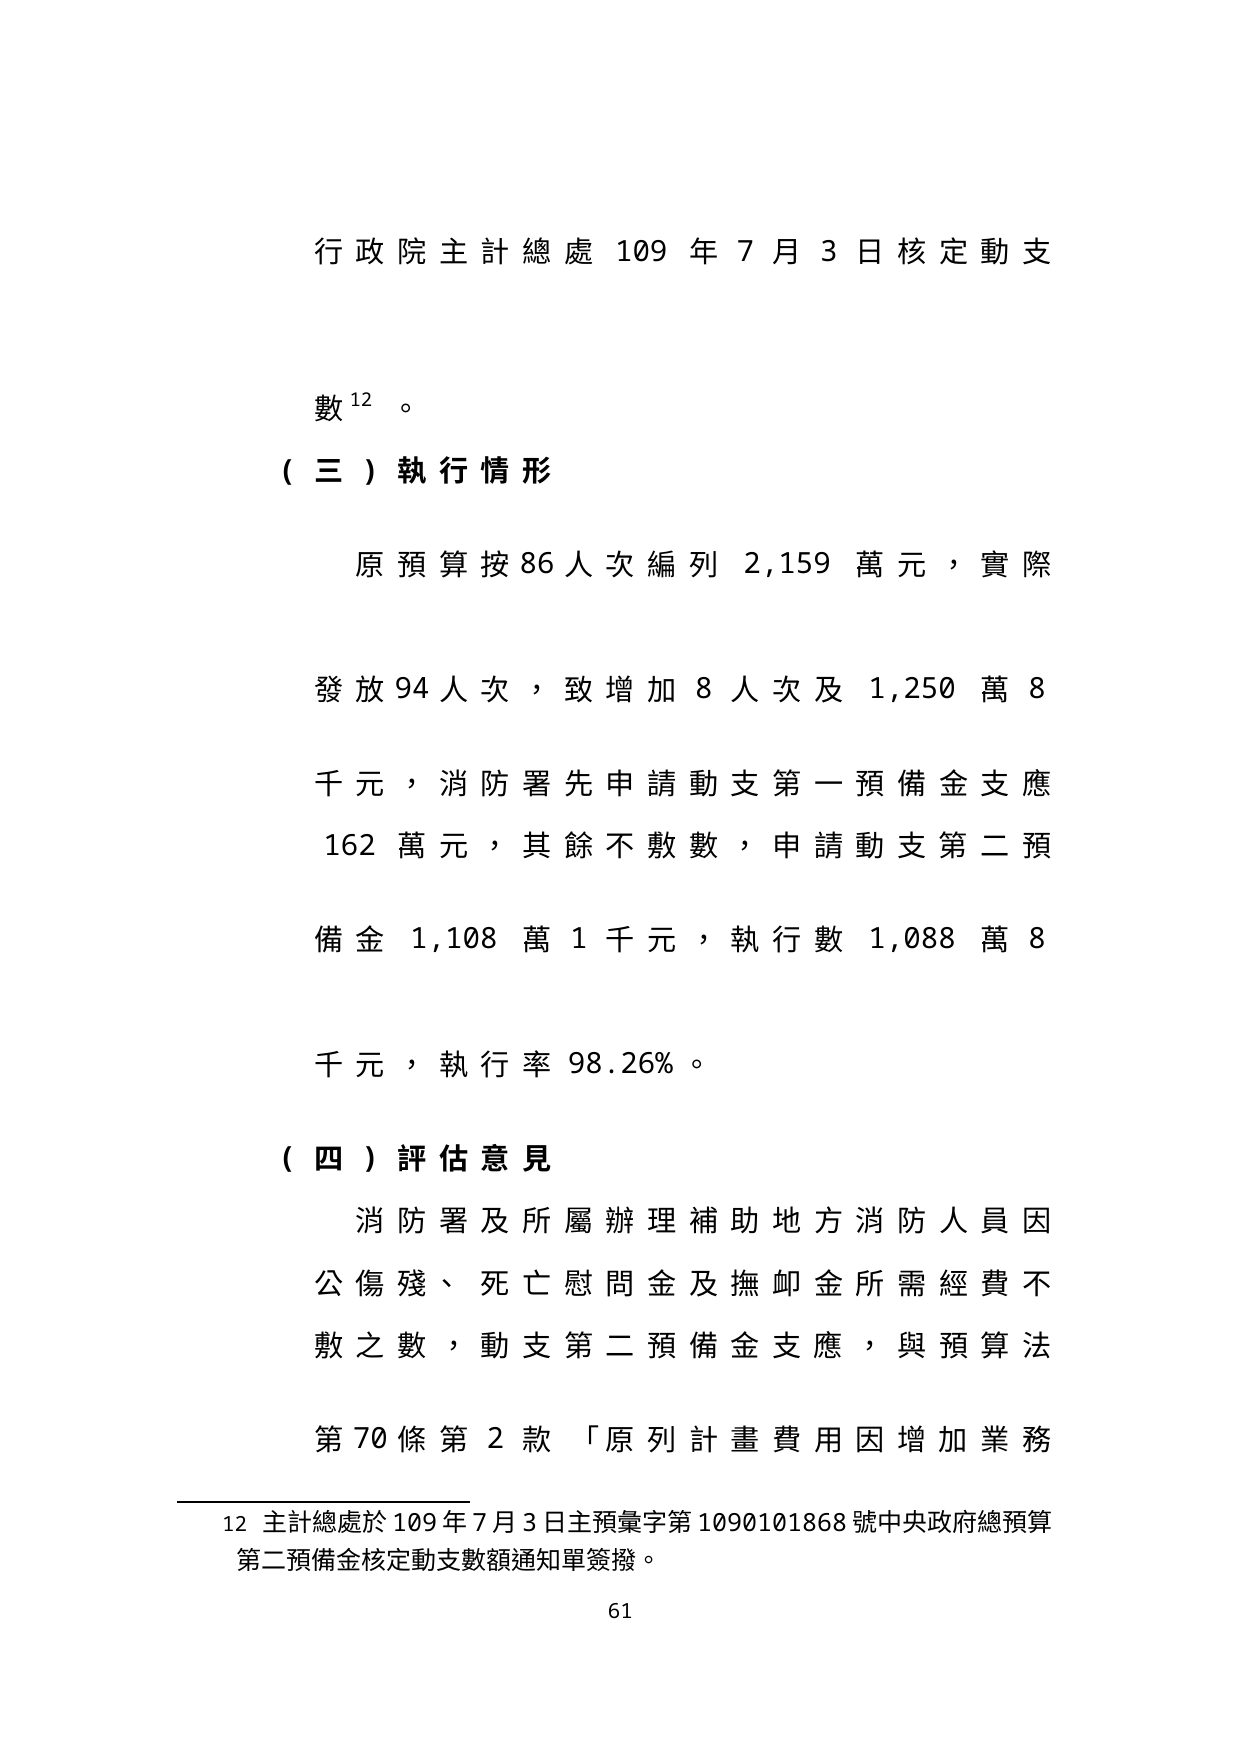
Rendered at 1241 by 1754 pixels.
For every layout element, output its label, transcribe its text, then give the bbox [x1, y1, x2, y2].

text 原預算按86人次編列2,159萬元，實際發放94人次，致增加8人次及1,250萬8千元，消防署先申請動支第一預備金支應162萬元，其餘不敷數，申請動支第二預備金1,108萬1千元，執行數1,088萬8千元，執行率98.26%。 [271, 490, 1058, 1115]
text 主計總處於109年7月3日主預彙字第1090101868號中央政府總預算第二預備金核定動支數額通知單簽撥。 [222, 1502, 1063, 1577]
text (四)評估意見 [242, 1115, 1058, 1177]
text 消防署及所屬辦理補助地方消防人員因公傷殘、死亡慰問金及撫卹金所需經費不敷之數，動支第二預備金支應，與預算法第70條第2款「原列計畫費用因增加業務 [271, 1177, 1058, 1490]
text (三)執行情形 [242, 427, 1058, 490]
text 行政院主計總處109年7月3日核定動支數。 [271, 177, 1058, 427]
